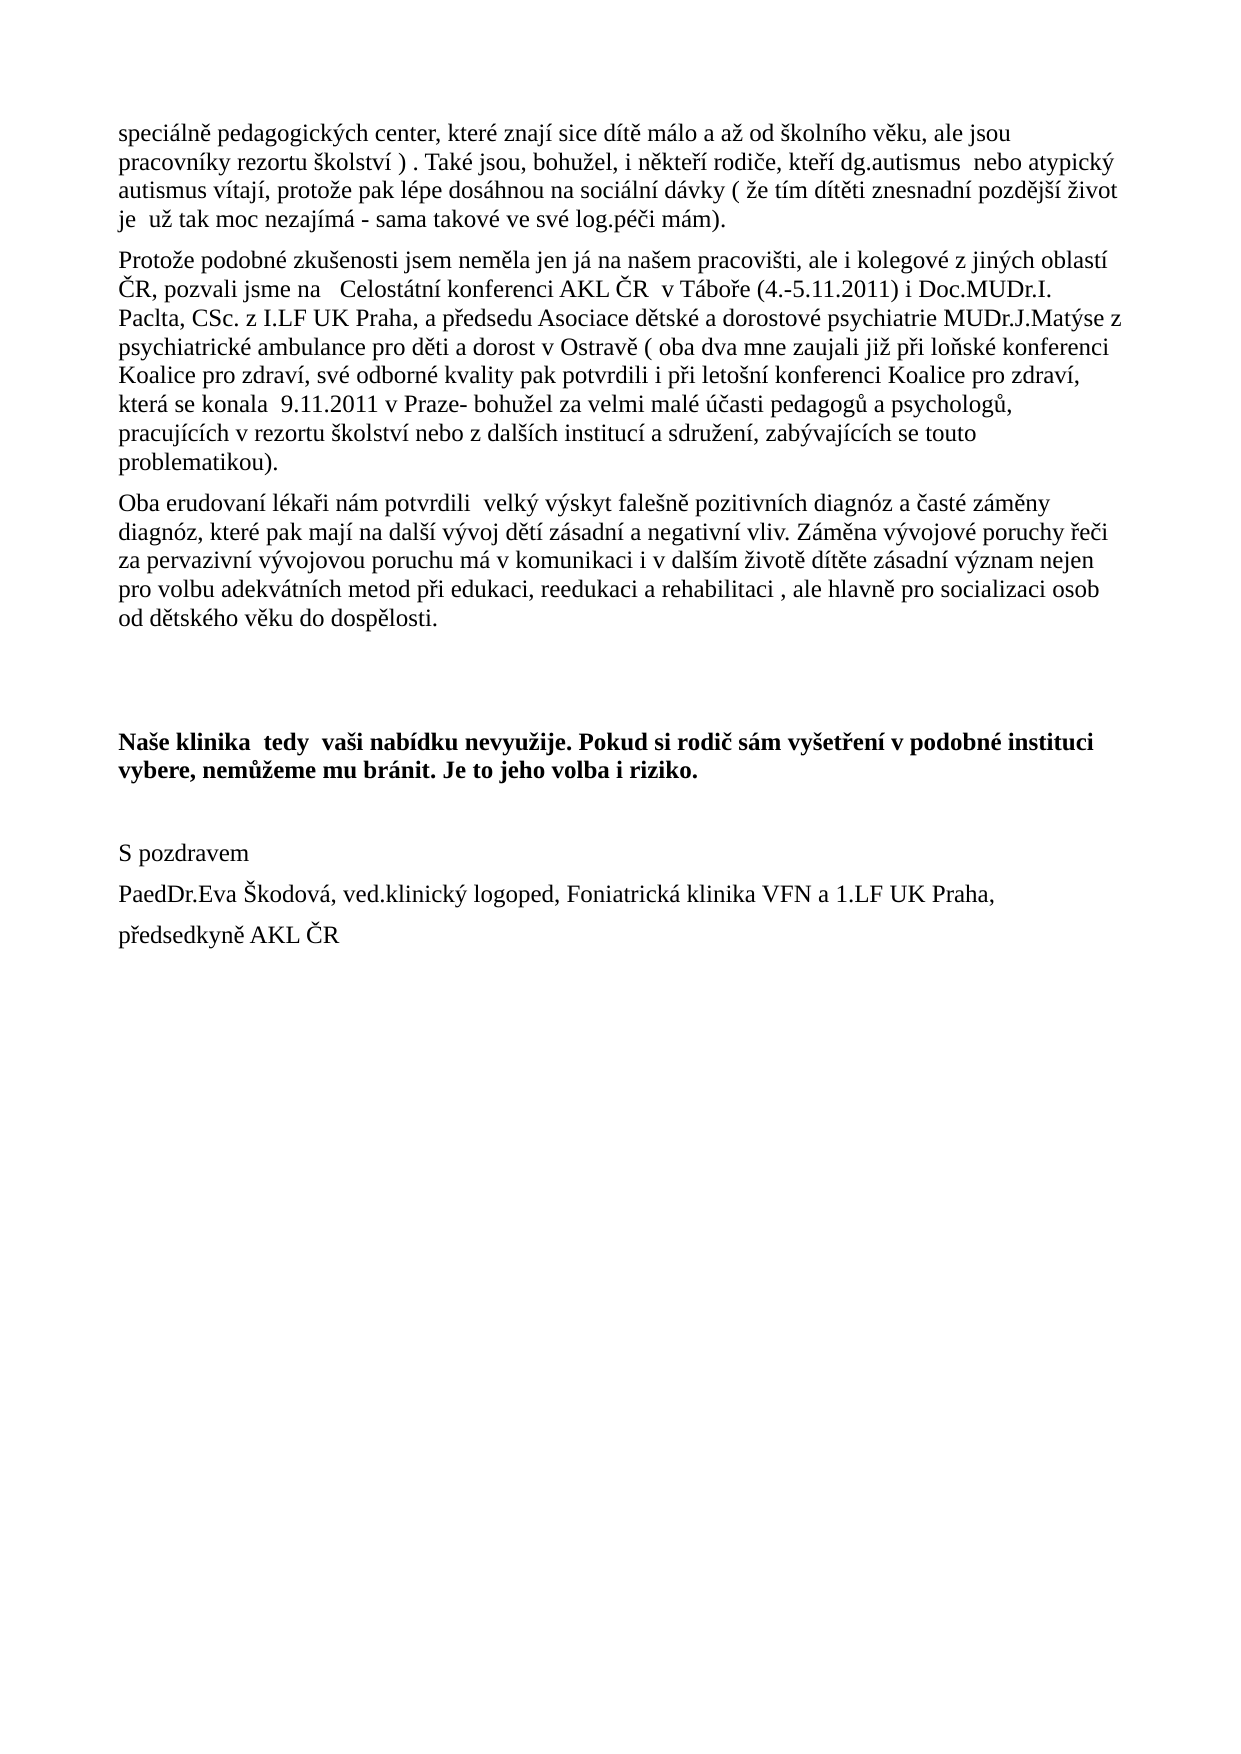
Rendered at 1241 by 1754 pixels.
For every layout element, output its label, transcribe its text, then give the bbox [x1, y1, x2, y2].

text Naše klinika tedy vaši nabídku nevyužije. Pokud si rodič sám vyšetření v podobné instituci vybere, nemůžeme mu bránit. Je to jeho volba i riziko. [118, 727, 1122, 784]
text speciálně pedagogických center, které znají sice dítě málo a až od školního věku, ale jsou pracovníky rezortu školství ) . Také jsou, bohužel, i někteří rodiče, kteří dg.autismus nebo atypický autismus vítají, protože pak lépe dosáhnou na sociální dávky ( že tím dítěti znesnadní pozdější život je už tak moc nezajímá - sama takové ve své log.péči mám). [118, 118, 1122, 233]
text Protože podobné zkušenosti jsem neměla jen já na našem pracovišti, ale i kolegové z jiných oblastí ČR, pozvali jsme na Celostátní konferenci AKL ČR v Táboře (4.-5.11.2011) i Doc.MUDr.I. Paclta, CSc. z I.LF UK Praha, a předsedu Asociace dětské a dorostové psychiatrie MUDr.J.Matýse z psychiatrické ambulance pro děti a dorost v Ostravě ( oba dva mne zaujali již při loňské konferenci Koalice pro zdraví, své odborné kvality pak potvrdili i při letošní konferenci Koalice pro zdraví, která se konala 9.11.2011 v Praze- bohužel za velmi malé účasti pedagogů a psychologů, pracujících v rezortu školství nebo z dalších institucí a sdružení, zabývajících se touto problematikou). [118, 246, 1122, 476]
text S pozdravem [118, 838, 1122, 867]
text předsedkyně AKL ČR [118, 921, 1122, 949]
text PaedDr.Eva Škodová, ved.klinický logoped, Foniatrická klinika VFN a 1.LF UK Praha, [118, 879, 1122, 908]
text Oba erudovaní lékaři nám potvrdili velký výskyt falešně pozitivních diagnóz a časté záměny diagnóz, které pak mají na další vývoj dětí zásadní a negativní vliv. Záměna vývojové poruchy řeči za pervazivní vývojovou poruchu má v komunikaci i v dalším životě dítěte zásadní význam nejen pro volbu adekvátních metod při edukaci, reedukaci a rehabilitaci , ale hlavně pro socializaci osob od dětského věku do dospělosti. [118, 488, 1122, 632]
